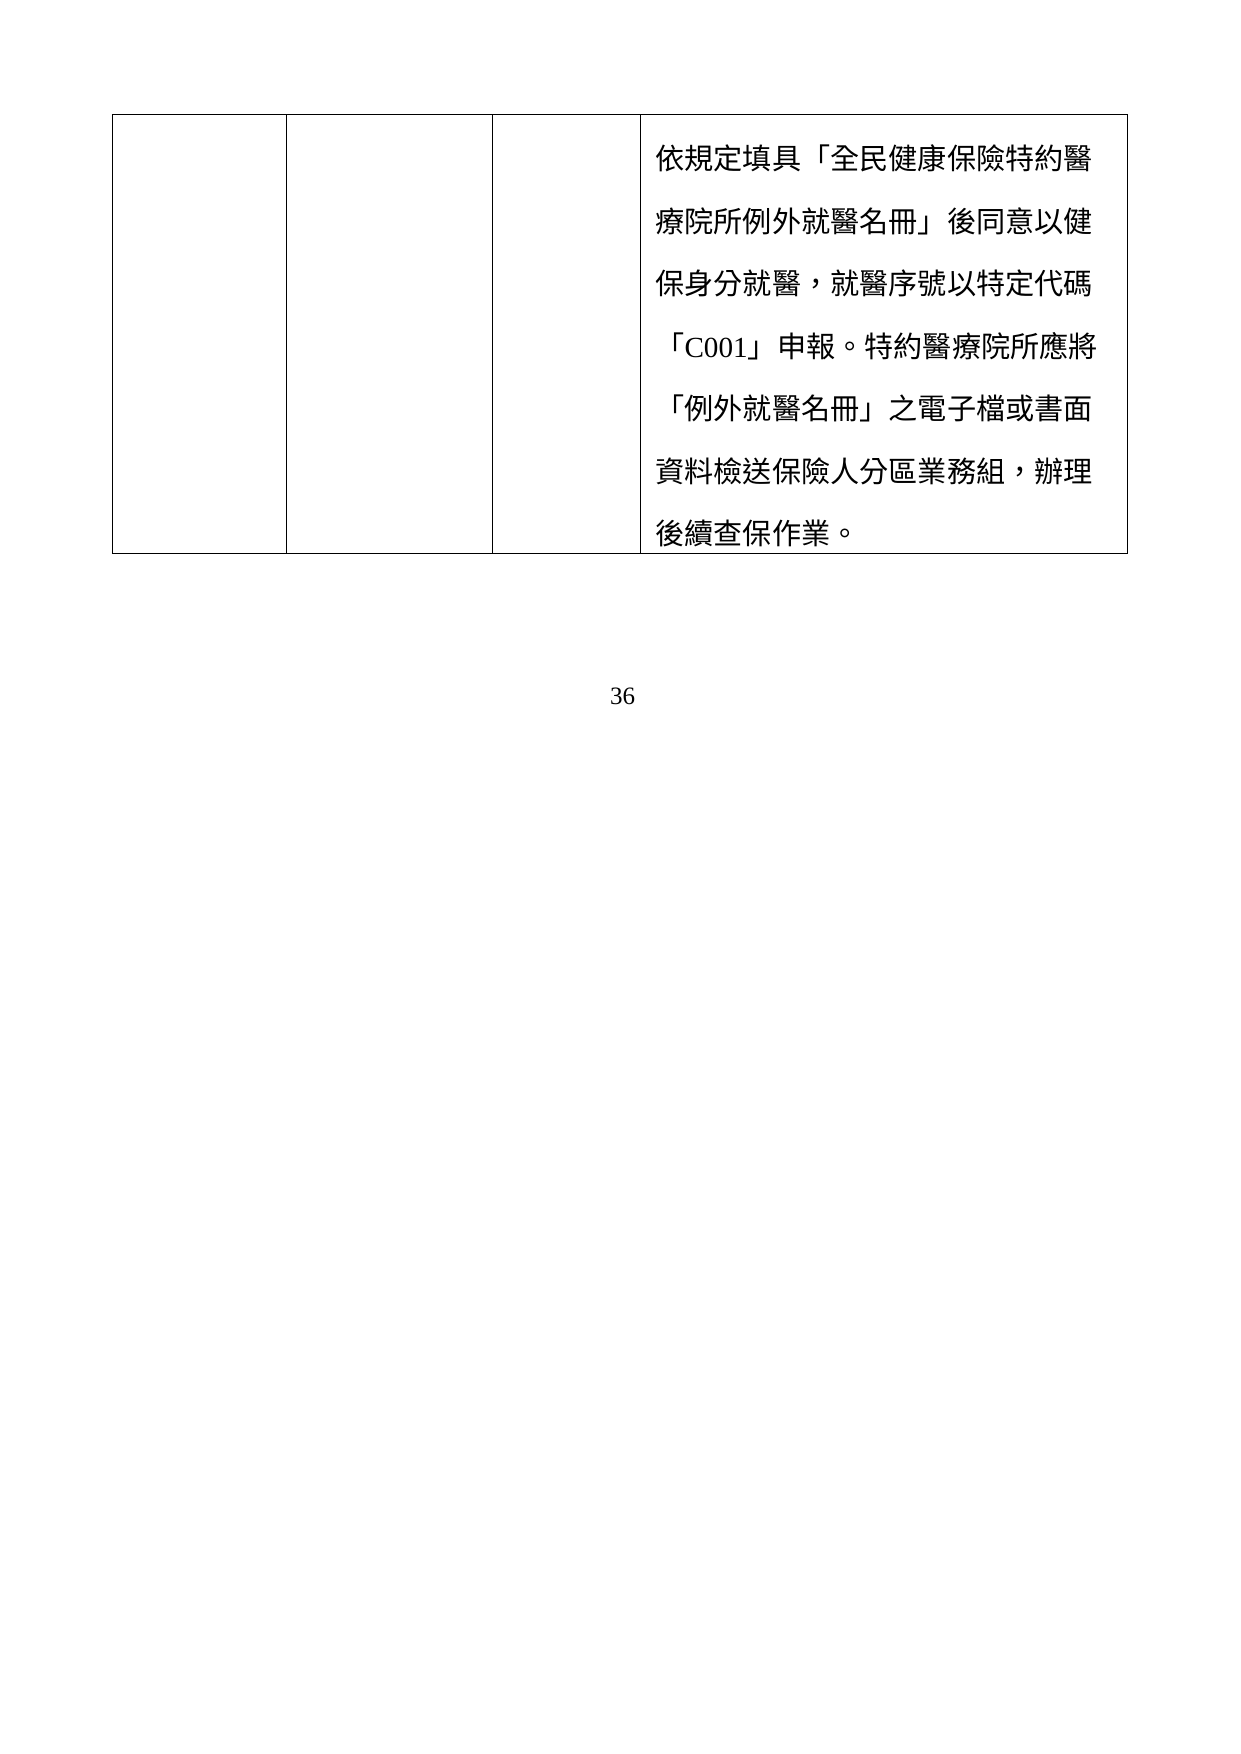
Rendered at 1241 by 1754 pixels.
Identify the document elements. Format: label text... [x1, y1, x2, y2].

table_cell [113, 115, 286, 553]
table_cell [287, 115, 492, 553]
table_cell 依規定填具「全民健康保險特約醫療院所例外就醫名冊」後同意以健保身分就醫，就醫序號以特定代碼「C001」申報。特約醫療院所應將「例外就醫名冊」之電子檔或書面資料檢送保險人分區業務組，辦理後續查保作業。 [641, 115, 1127, 553]
table_cell [493, 115, 640, 553]
text 36 [593, 681, 651, 710]
